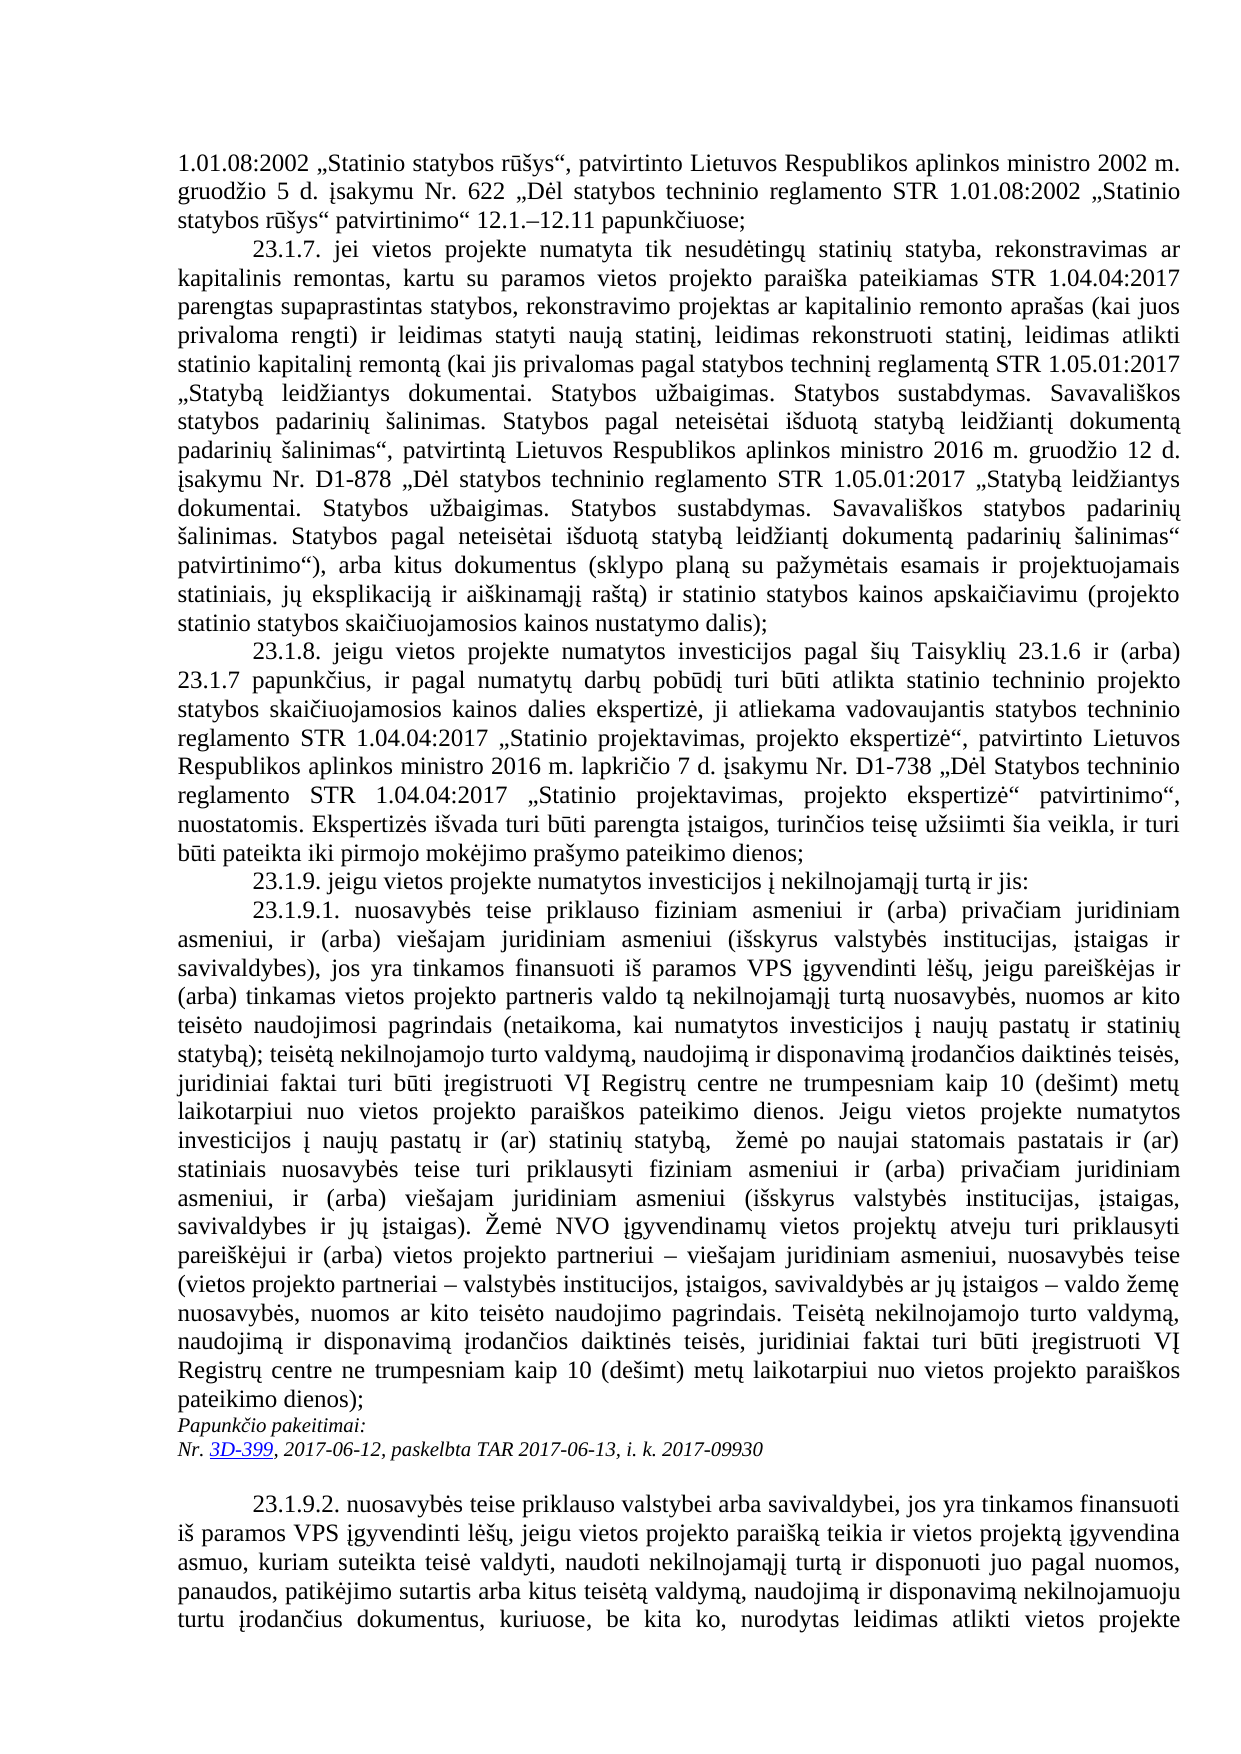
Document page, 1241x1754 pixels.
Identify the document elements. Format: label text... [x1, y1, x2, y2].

text 23.1.9. jeigu vietos projekte numatytos investicijos į nekilnojamąjį turtą ir jis: [177, 866, 1181, 895]
text 23.1.9.1. nuosavybės teise priklauso fiziniam asmeniui ir (arba) privačiam juridiniam asmeniui, ir (arba) viešajam juridiniam asmeniui (išskyrus valstybės institucijas, įstaigas ir savivaldybes), jos yra tinkamos finansuoti iš paramos VPS įgyvendinti lėšų, jeigu pareiškėjas ir (arba) tinkamas vietos projekto partneris valdo tą nekilnojamąjį turtą nuosavybės, nuomos ar kito teisėto naudojimosi pagrindais (netaikoma, kai numatytos investicijos į naujų pastatų ir statinių statybą); teisėtą nekilnojamojo turto valdymą, naudojimą ir disponavimą įrodančios daiktinės teisės, juridiniai faktai turi būti įregistruoti VĮ Registrų centre ne trumpesniam kaip 10 (dešimt) metų laikotarpiui nuo vietos projekto paraiškos pateikimo dienos. Jeigu vietos projekte numatytos investicijos į naujų pastatų ir (ar) statinių statybą, žemė po naujai statomais pastatais ir (ar) statiniais nuosavybės teise turi priklausyti fiziniam asmeniui ir (arba) privačiam juridiniam asmeniui, ir (arba) viešajam juridiniam asmeniui (išskyrus valstybės institucijas, įstaigas, savivaldybes ir jų įstaigas). Žemė NVO įgyvendinamų vietos projektų atveju turi priklausyti pareiškėjui ir (arba) vietos projekto partneriui – viešajam juridiniam asmeniui, nuosavybės teise (vietos projekto partneriai – valstybės institucijos, įstaigos, savivaldybės ar jų įstaigos – valdo žemę nuosavybės, nuomos ar kito teisėto naudojimo pagrindais. Teisėtą nekilnojamojo turto valdymą, naudojimą ir disponavimą įrodančios daiktinės teisės, juridiniai faktai turi būti įregistruoti VĮ Registrų centre ne trumpesniam kaip 10 (dešimt) metų laikotarpiui nuo vietos projekto paraiškos pateikimo dienos); [177, 895, 1181, 1413]
text Nr. 3D-399, 2017-06-12, paskelbta TAR 2017-06-13, i. k. 2017-09930 [177, 1437, 1181, 1461]
text 23.1.7. jei vietos projekte numatyta tik nesudėtingų statinių statyba, rekonstravimas ar kapitalinis remontas, kartu su paramos vietos projekto paraiška pateikiamas STR 1.04.04:2017 parengtas supaprastintas statybos, rekonstravimo projektas ar kapitalinio remonto aprašas (kai juos privaloma rengti) ir leidimas statyti naują statinį, leidimas rekonstruoti statinį, leidimas atlikti statinio kapitalinį remontą (kai jis privalomas pagal statybos techninį reglamentą STR 1.05.01:2017 „Statybą leidžiantys dokumentai. Statybos užbaigimas. Statybos sustabdymas. Savavališkos statybos padarinių šalinimas. Statybos pagal neteisėtai išduotą statybą leidžiantį dokumentą padarinių šalinimas“, patvirtintą Lietuvos Respublikos aplinkos ministro 2016 m. gruodžio 12 d. įsakymu Nr. D1-878 „Dėl statybos techninio reglamento STR 1.05.01:2017 „Statybą leidžiantys dokumentai. Statybos užbaigimas. Statybos sustabdymas. Savavališkos statybos padarinių šalinimas. Statybos pagal neteisėtai išduotą statybą leidžiantį dokumentą padarinių šalinimas“ patvirtinimo“), arba kitus dokumentus (sklypo planą su pažymėtais esamais ir projektuojamais statiniais, jų eksplikaciją ir aiškinamąjį raštą) ir statinio statybos kainos apskaičiavimu (projekto statinio statybos skaičiuojamosios kainos nustatymo dalis); [177, 234, 1181, 636]
text 23.1.9.2. nuosavybės teise priklauso valstybei arba savivaldybei, jos yra tinkamos finansuoti iš paramos VPS įgyvendinti lėšų, jeigu vietos projekto paraišką teikia ir vietos projektą įgyvendina asmuo, kuriam suteikta teisė valdyti, naudoti nekilnojamąjį turtą ir disponuoti juo pagal nuomos, panaudos, patikėjimo sutartis arba kitus teisėtą valdymą, naudojimą ir disponavimą nekilnojamuoju turtu įrodančius dokumentus, kuriuose, be kita ko, nurodytas leidimas atlikti vietos projekte [177, 1489, 1181, 1633]
text 1.01.08:2002 „Statinio statybos rūšys“, patvirtinto Lietuvos Respublikos aplinkos ministro 2002 m. gruodžio 5 d. įsakymu Nr. 622 „Dėl statybos techninio reglamento STR 1.01.08:2002 „Statinio statybos rūšys“ patvirtinimo“ 12.1.–12.11 papunkčiuose; [177, 148, 1181, 234]
text Papunkčio pakeitimai: [177, 1413, 1181, 1437]
text 23.1.8. jeigu vietos projekte numatytos investicijos pagal šių Taisyklių 23.1.6 ir (arba) 23.1.7 papunkčius, ir pagal numatytų darbų pobūdį turi būti atlikta statinio techninio projekto statybos skaičiuojamosios kainos dalies ekspertizė, ji atliekama vadovaujantis statybos techninio reglamento STR 1.04.04:2017 „Statinio projektavimas, projekto ekspertizė“, patvirtinto Lietuvos Respublikos aplinkos ministro 2016 m. lapkričio 7 d. įsakymu Nr. D1-738 „Dėl Statybos techninio reglamento STR 1.04.04:2017 „Statinio projektavimas, projekto ekspertizė“ patvirtinimo“, nuostatomis. Ekspertizės išvada turi būti parengta įstaigos, turinčios teisę užsiimti šia veikla, ir turi būti pateikta iki pirmojo mokėjimo prašymo pateikimo dienos; [177, 636, 1181, 866]
